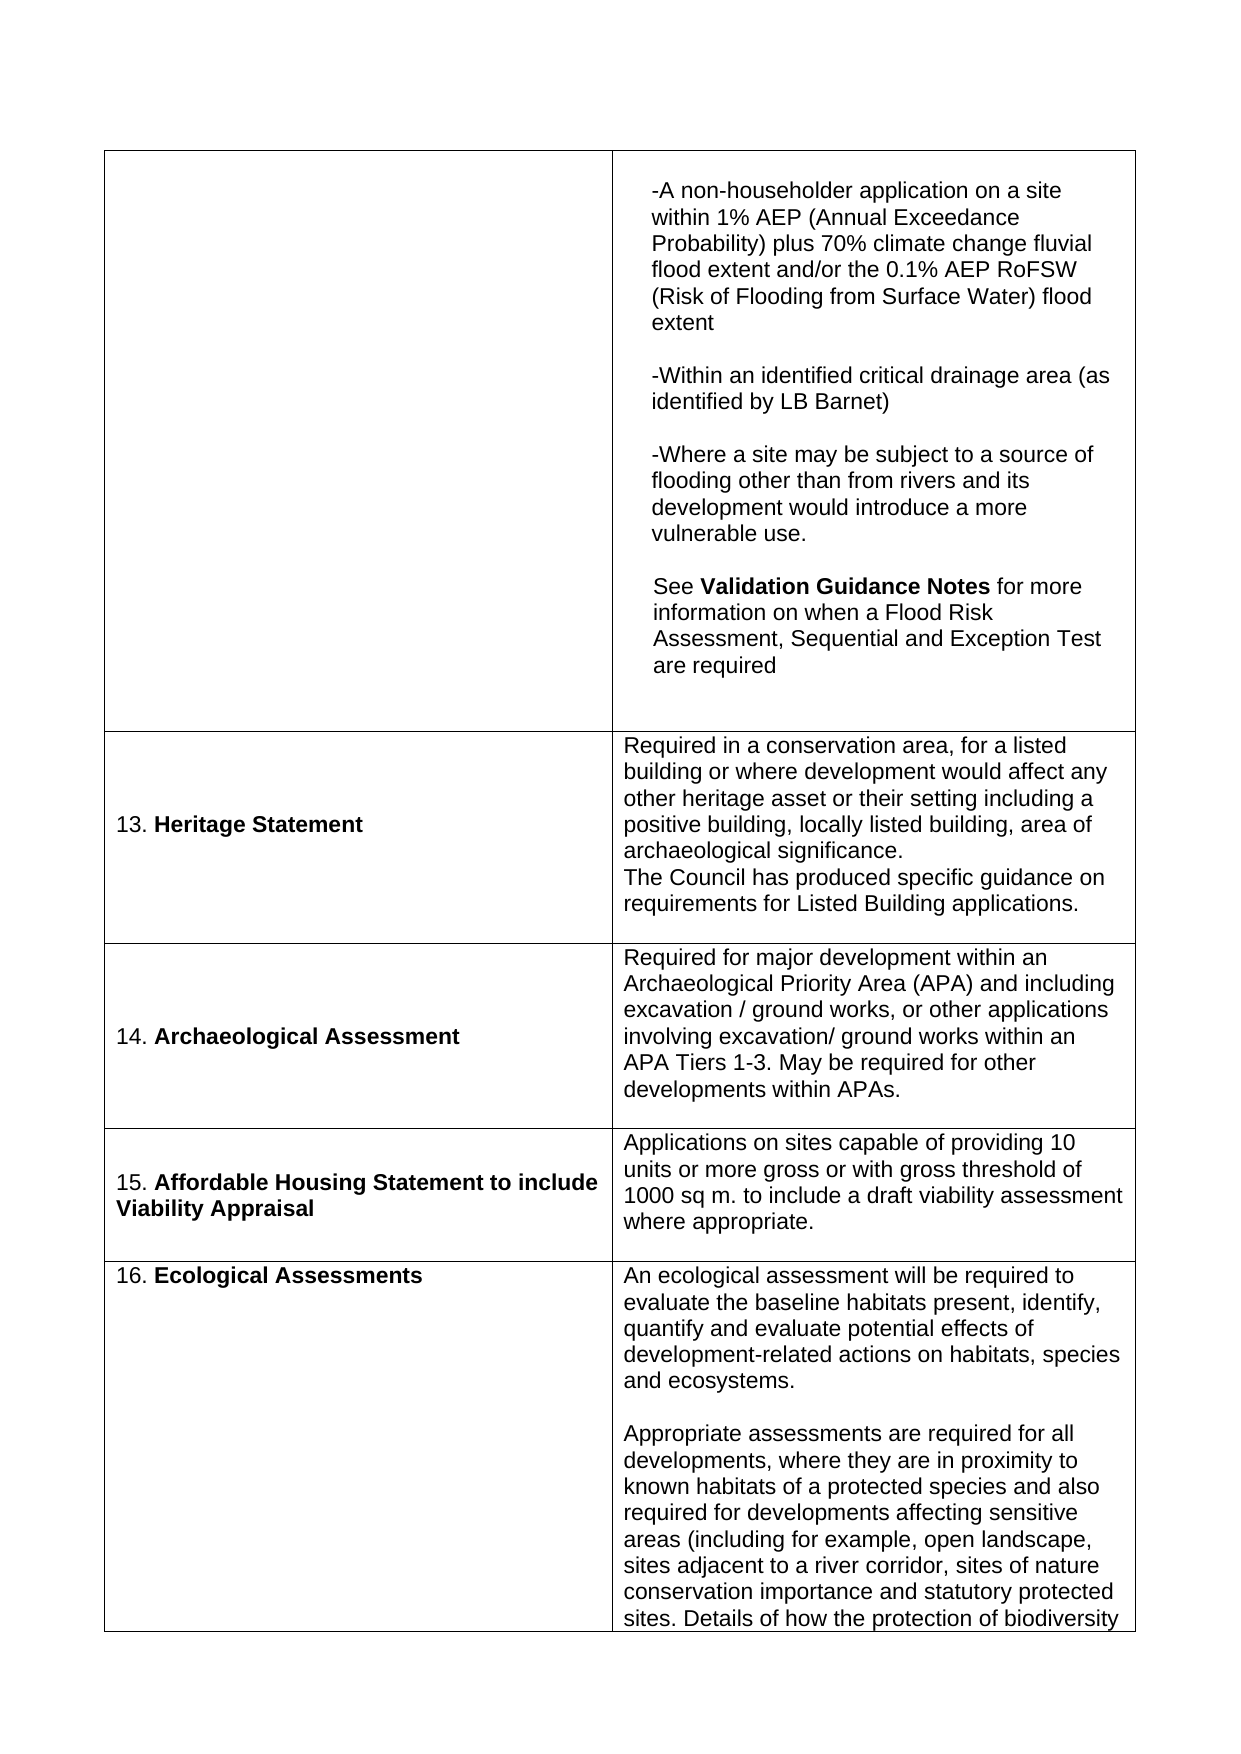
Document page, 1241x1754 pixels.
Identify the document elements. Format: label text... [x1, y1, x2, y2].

table_cell [105, 151, 612, 731]
table_cell Required in a conservation area, for a listed building or where development would affect any other heritage asset or their setting including a positive building, locally listed building, area of archaeological significance. The Council has produced specific guidance on requirements for Listed Building applications. [613, 732, 1135, 943]
table_cell 13. Heritage Statement [105, 732, 612, 943]
table_cell Required for major development within an Archaeological Priority Area (APA) and including excavation / ground works, or other applications involving excavation/ ground works within an APA Tiers 1-3. May be required for other developments within APAs. [613, 944, 1135, 1128]
table_cell 14. Archaeological Assessment [105, 944, 612, 1128]
table_cell Applications on sites capable of providing 10 units or more gross or with gross threshold of 1000 sq m. to include a draft viability assessment where appropriate. [613, 1129, 1135, 1261]
table_cell 16. Ecological Assessments [105, 1262, 612, 1631]
table_cell An ecological assessment will be required to evaluate the baseline habitats present, identify, quantify and evaluate potential effects of development-related actions on habitats, species and ecosystems. Appropriate assessments are required for all developments, where they are in proximity to known habitats of a protected species and also required for developments affecting sensitive areas (including for example, open landscape, sites adjacent to a river corridor, sites of nature conservation importance and statutory protected sites. Details of how the protection of biodiversity [613, 1262, 1135, 1631]
table_cell 15. Affordable Housing Statement to include Viability Appraisal [105, 1129, 612, 1261]
table_cell -A non-householder application on a site within 1% AEP (Annual Exceedance Probability) plus 70% climate change fluvial flood extent and/or the 0.1% AEP RoFSW (Risk of Flooding from Surface Water) flood extent -Within an identified critical drainage area (as identified by LB Barnet) -Where a site may be subject to a source of flooding other than from rivers and its development would introduce a more vulnerable use. See Validation Guidance Notes for more information on when a Flood Risk Assessment, Sequential and Exception Test are required [613, 151, 1135, 731]
